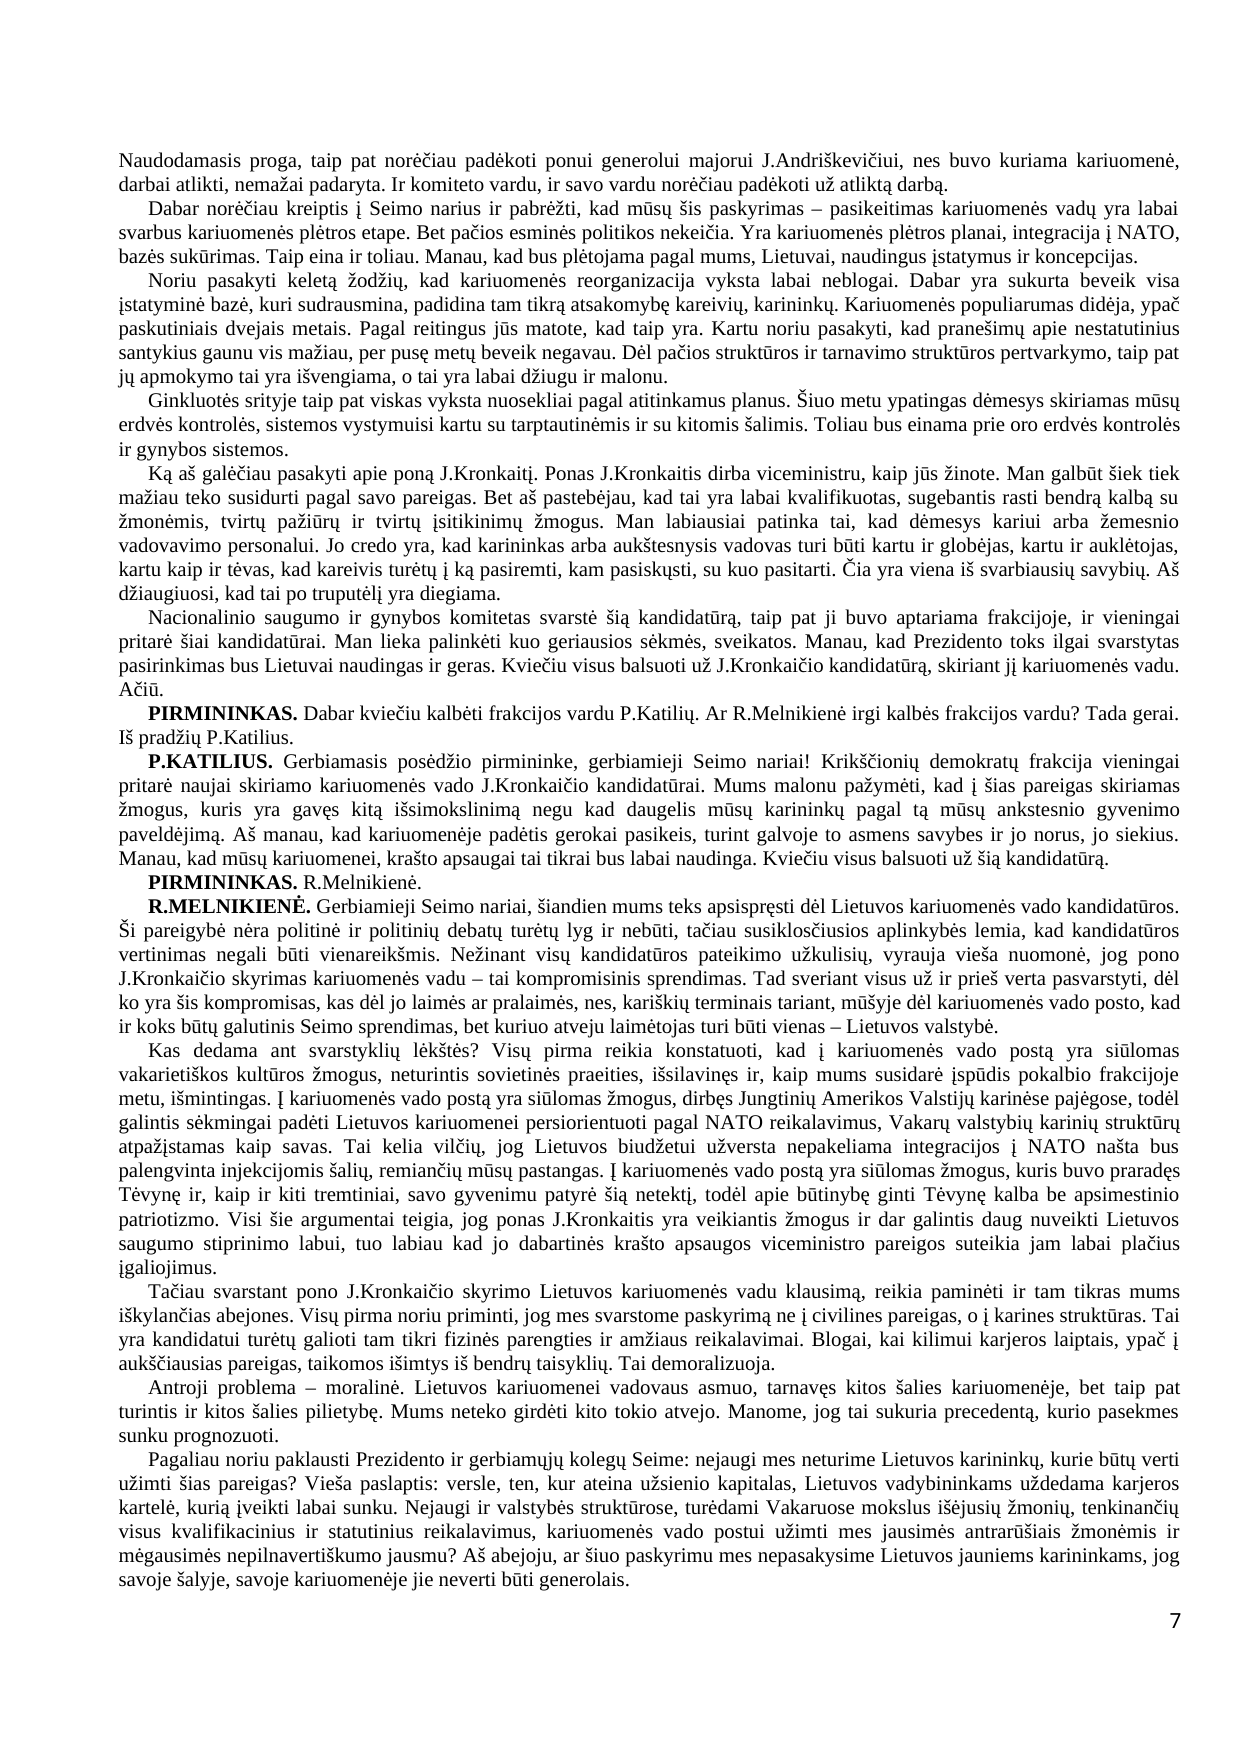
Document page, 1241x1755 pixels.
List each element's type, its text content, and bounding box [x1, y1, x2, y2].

text Tačiau svarstant pono J.Kronkaičio skyrimo Lietuvos kariuomenės vadu klausimą, reikia paminėti ir tam tikras mums iškylančias abejones. Visų pirma noriu priminti, jog mes svarstome paskyrimą ne į civilines pareigas, o į karines struktūras. Tai yra kandidatui turėtų galioti tam tikri fizinės parengties ir amžiaus reikalavimai. Blogai, kai kilimui karjeros laiptais, ypač į aukščiausias pareigas, taikomos išimtys iš bendrų taisyklių. Tai demoralizuoja. [118, 1279, 1181, 1375]
text Naudodamasis proga, taip pat norėčiau padėkoti ponui generolui majorui J.Andriškevičiui, nes buvo kuriama kariuomenė, darbai atlikti, nemažai padaryta. Ir komiteto vardu, ir savo vardu norėčiau padėkoti už atliktą darbą. [118, 148, 1181, 196]
text R.MELNIKIENĖ. Gerbiamieji Seimo nariai, šiandien mums teks apsispręsti dėl Lietuvos kariuomenės vado kandidatūros. Ši pareigybė nėra politinė ir politinių debatų turėtų lyg ir nebūti, tačiau susiklosčiusios aplinkybės lemia, kad kandidatūros vertinimas negali būti vienareikšmis. Nežinant visų kandidatūros pateikimo užkulisių, vyrauja vieša nuomonė, jog pono J.Kronkaičio skyrimas kariuomenės vadu – tai kompromisinis sprendimas. Tad sveriant visus už ir prieš verta pasvarstyti, dėl ko yra šis kompromisas, kas dėl jo laimės ar pralaimės, nes, kariškių terminais tariant, mūšyje dėl kariuomenės vado posto, kad ir koks būtų galutinis Seimo sprendimas, bet kuriuo atveju laimėtojas turi būti vienas – Lietuvos valstybė. [118, 894, 1181, 1038]
text PIRMININKAS. R.Melnikienė. [118, 869, 1181, 894]
text Kas dedama ant svarstyklių lėkštės? Visų pirma reikia konstatuoti, kad į kariuomenės vado postą yra siūlomas vakarietiškos kultūros žmogus, neturintis sovietinės praeities, išsilavinęs ir, kaip mums susidarė įspūdis pokalbio frakcijoje metu, išmintingas. Į kariuomenės vado postą yra siūlomas žmogus, dirbęs Jungtinių Amerikos Valstijų karinėse pajėgose, todėl galintis sėkmingai padėti Lietuvos kariuomenei persiorientuoti pagal NATO reikalavimus, Vakarų valstybių karinių struktūrų atpažįstamas kaip savas. Tai kelia vilčių, jog Lietuvos biudžetui užversta nepakeliama integracijos į NATO našta bus palengvinta injekcijomis šalių, remiančių mūsų pastangas. Į kariuomenės vado postą yra siūlomas žmogus, kuris buvo praradęs Tėvynę ir, kaip ir kiti tremtiniai, savo gyvenimu patyrė šią netektį, todėl apie būtinybę ginti Tėvynę kalba be apsimestinio patriotizmo. Visi šie argumentai teigia, jog ponas J.Kronkaitis yra veikiantis žmogus ir dar galintis daug nuveikti Lietuvos saugumo stiprinimo labui, tuo labiau kad jo dabartinės krašto apsaugos viceministro pareigos suteikia jam labai plačius įgaliojimus. [118, 1038, 1181, 1279]
text Ginkluotės srityje taip pat viskas vyksta nuosekliai pagal atitinkamus planus. Šiuo metu ypatingas dėmesys skiriamas mūsų erdvės kontrolės, sistemos vystymuisi kartu su tarptautinėmis ir su kitomis šalimis. Toliau bus einama prie oro erdvės kontrolės ir gynybos sistemos. [118, 388, 1181, 461]
text Dabar norėčiau kreiptis į Seimo narius ir pabrėžti, kad mūsų šis paskyrimas – pasikeitimas kariuomenės vadų yra labai svarbus kariuomenės plėtros etape. Bet pačios esminės politikos nekeičia. Yra kariuomenės plėtros planai, integracija į NATO, bazės sukūrimas. Taip eina ir toliau. Manau, kad bus plėtojama pagal mums, Lietuvai, naudingus įstatymus ir koncepcijas. [118, 196, 1181, 268]
text P.KATILIUS. Gerbiamasis posėdžio pirmininke, gerbiamieji Seimo nariai! Krikščionių demokratų frakcija vieningai pritarė naujai skiriamo kariuomenės vado J.Kronkaičio kandidatūrai. Mums malonu pažymėti, kad į šias pareigas skiriamas žmogus, kuris yra gavęs kitą išsimokslinimą negu kad daugelis mūsų karininkų pagal tą mūsų ankstesnio gyvenimo paveldėjimą. Aš manau, kad kariuomenėje padėtis gerokai pasikeis, turint galvoje to asmens savybes ir jo norus, jo siekius. Manau, kad mūsų kariuomenei, krašto apsaugai tai tikrai bus labai naudinga. Kviečiu visus balsuoti už šią kandidatūrą. [118, 749, 1181, 869]
text PIRMININKAS. Dabar kviečiu kalbėti frakcijos vardu P.Katilių. Ar R.Melnikienė irgi kalbės frakcijos vardu? Tada gerai. Iš pradžių P.Katilius. [118, 701, 1181, 749]
text Noriu pasakyti keletą žodžių, kad kariuomenės reorganizacija vyksta labai neblogai. Dabar yra sukurta beveik visa įstatyminė bazė, kuri sudrausmina, padidina tam tikrą atsakomybę kareivių, karininkų. Kariuomenės populiarumas didėja, ypač paskutiniais dvejais metais. Pagal reitingus jūs matote, kad taip yra. Kartu noriu pasakyti, kad pranešimų apie nestatutinius santykius gaunu vis mažiau, per pusę metų beveik negavau. Dėl pačios struktūros ir tarnavimo struktūros pertvarkymo, taip pat jų apmokymo tai yra išvengiama, o tai yra labai džiugu ir malonu. [118, 268, 1181, 388]
text Pagaliau noriu paklausti Prezidento ir gerbiamųjų kolegų Seime: nejaugi mes neturime Lietuvos karininkų, kurie būtų verti užimti šias pareigas? Vieša paslaptis: versle, ten, kur ateina užsienio kapitalas, Lietuvos vadybininkams uždedama karjeros kartelė, kurią įveikti labai sunku. Nejaugi ir valstybės struktūrose, turėdami Vakaruose mokslus išėjusių žmonių, tenkinančių visus kvalifikacinius ir statutinius reikalavimus, kariuomenės vado postui užimti mes jausimės antrarūšiais žmonėmis ir mėgausimės nepilnavertiškumo jausmu? Aš abejoju, ar šiuo paskyrimu mes nepasakysime Lietuvos jauniems karininkams, jog savoje šalyje, savoje kariuomenėje jie neverti būti generolais. [118, 1447, 1181, 1591]
text Ką aš galėčiau pasakyti apie poną J.Kronkaitį. Ponas J.Kronkaitis dirba viceministru, kaip jūs žinote. Man galbūt šiek tiek mažiau teko susidurti pagal savo pareigas. Bet aš pastebėjau, kad tai yra labai kvalifikuotas, sugebantis rasti bendrą kalbą su žmonėmis, tvirtų pažiūrų ir tvirtų įsitikinimų žmogus. Man labiausiai patinka tai, kad dėmesys kariui arba žemesnio vadovavimo personalui. Jo credo yra, kad karininkas arba aukštesnysis vadovas turi būti kartu ir globėjas, kartu ir auklėtojas, kartu kaip ir tėvas, kad kareivis turėtų į ką pasiremti, kam pasiskųsti, su kuo pasitarti. Čia yra viena iš svarbiausių savybių. Aš džiaugiuosi, kad tai po truputėlį yra diegiama. [118, 461, 1181, 605]
text Nacionalinio saugumo ir gynybos komitetas svarstė šią kandidatūrą, taip pat ji buvo aptariama frakcijoje, ir vieningai pritarė šiai kandidatūrai. Man lieka palinkėti kuo geriausios sėkmės, sveikatos. Manau, kad Prezidento toks ilgai svarstytas pasirinkimas bus Lietuvai naudingas ir geras. Kviečiu visus balsuoti už J.Kronkaičio kandidatūrą, skiriant jį kariuomenės vadu. Ačiū. [118, 605, 1181, 701]
text Antroji problema – moralinė. Lietuvos kariuomenei vadovaus asmuo, tarnavęs kitos šalies kariuomenėje, bet taip pat turintis ir kitos šalies pilietybę. Mums neteko girdėti kito tokio atvejo. Manome, jog tai sukuria precedentą, kurio pasekmes sunku prognozuoti. [118, 1375, 1181, 1447]
